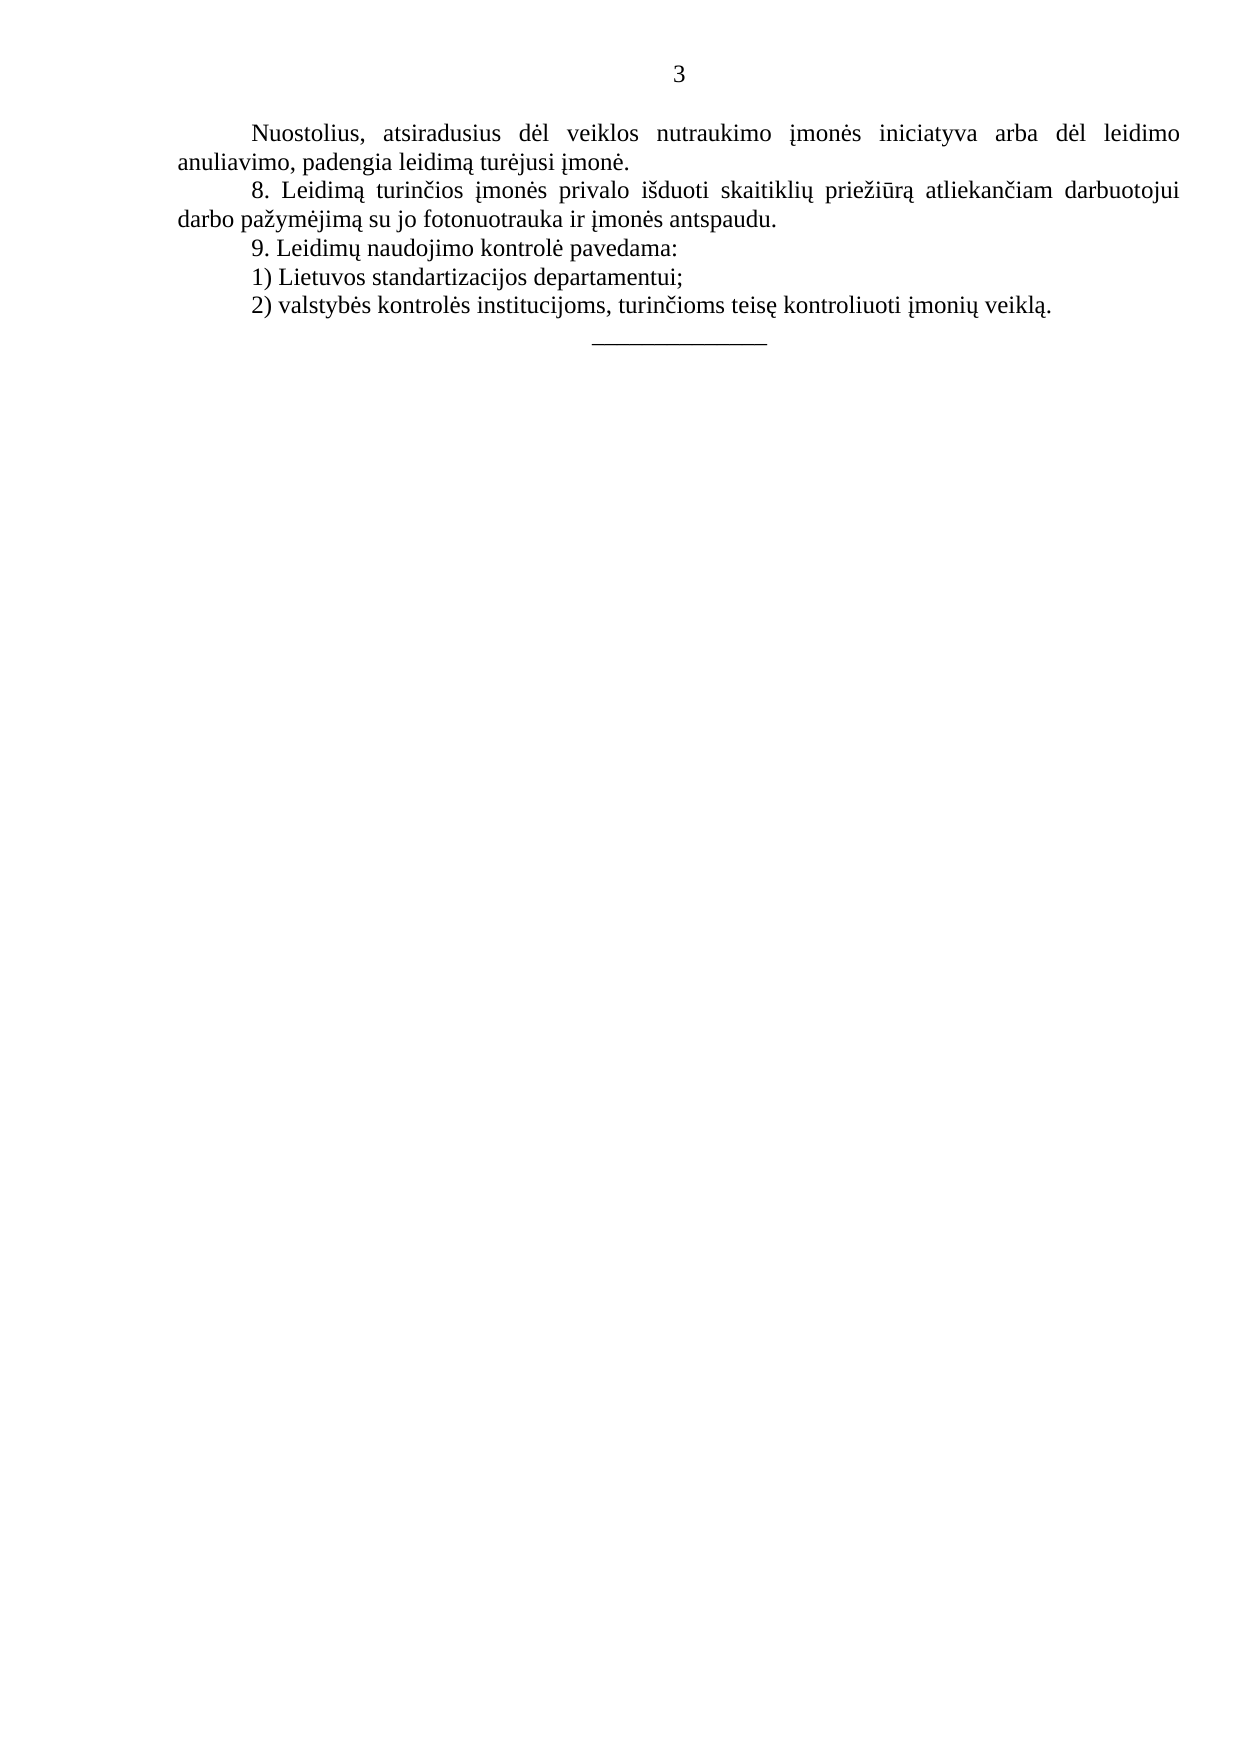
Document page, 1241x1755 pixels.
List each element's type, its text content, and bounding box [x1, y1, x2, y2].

text 8. Leidimą turinčios įmonės privalo išduoti skaitiklių priežiūrą atliekančiam darbuotojui darbo pažymėjimą su jo fotonuotrauka ir įmonės antspaudu. [177, 176, 1181, 233]
text 1) Lietuvos standartizacijos departamentui; [177, 262, 1181, 291]
text ______________ [177, 319, 1181, 348]
text 9. Leidimų naudojimo kontrolė pavedama: [177, 233, 1181, 262]
text Nuostolius, atsiradusius dėl veiklos nutraukimo įmonės iniciatyva arba dėl leidimo anuliavimo, padengia leidimą turėjusi įmonė. [177, 118, 1181, 176]
text 2) valstybės kontrolės institucijoms, turinčioms teisę kontroliuoti įmonių veiklą. [177, 291, 1181, 319]
